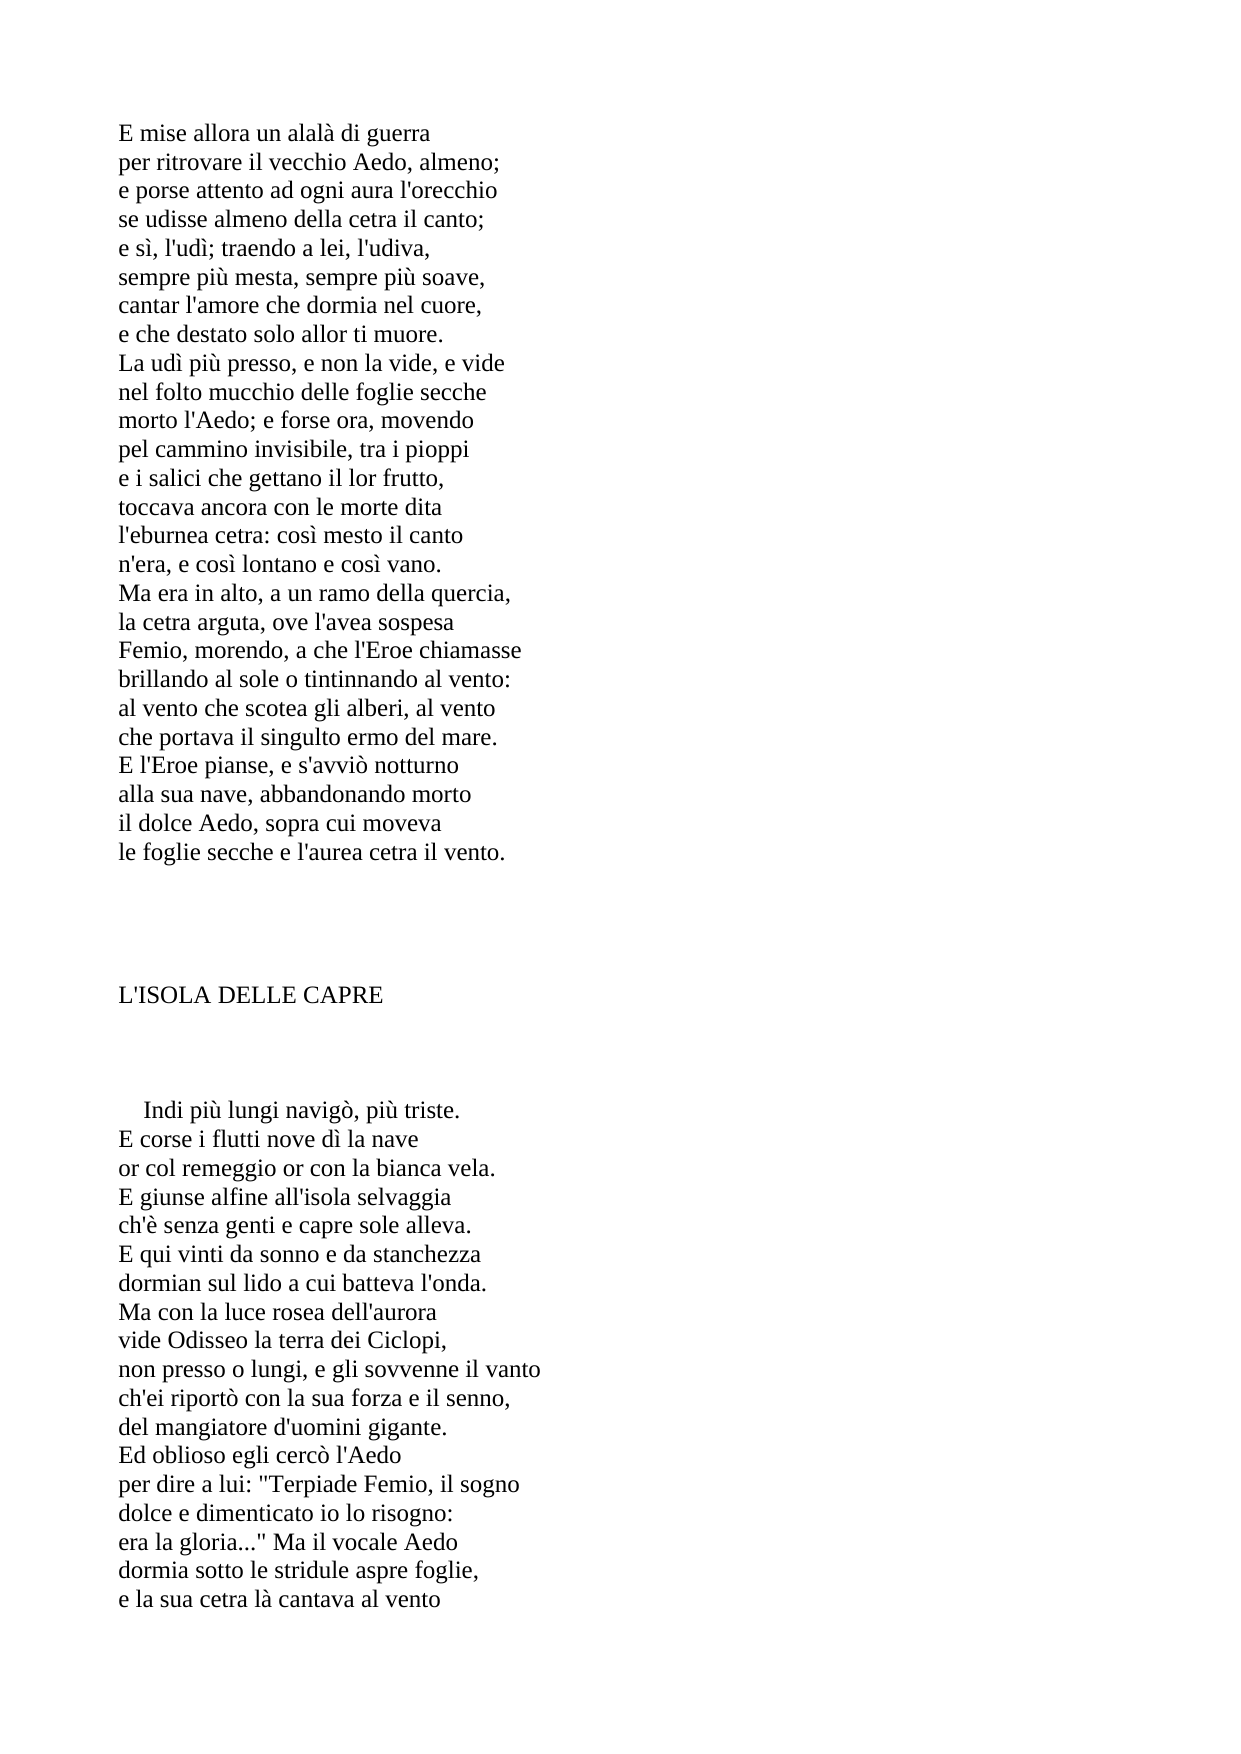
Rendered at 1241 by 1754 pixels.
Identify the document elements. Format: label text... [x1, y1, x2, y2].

text il dolce Aedo, sopra cui moveva [118, 808, 1122, 837]
text Ma con la luce rosea dell'aurora [118, 1297, 1122, 1326]
text dormia sotto le stridule aspre foglie, [118, 1556, 1122, 1584]
text vide Odisseo la terra dei Ciclopi, [118, 1326, 1122, 1354]
text non presso o lungi, e gli sovvenne il vanto [118, 1354, 1122, 1383]
text cantar l'amore che dormia nel cuore, [118, 291, 1122, 319]
text e sì, l'udì; traendo a lei, l'udiva, [118, 233, 1122, 262]
text n'era, e così lontano e così vano. [118, 549, 1122, 578]
text morto l'Aedo; e forse ora, movendo [118, 406, 1122, 434]
text Indi più lungi navigò, più triste. [118, 1096, 1122, 1124]
text E qui vinti da sonno e da stanchezza [118, 1239, 1122, 1268]
text del mangiatore d'uomini gigante. [118, 1412, 1122, 1441]
text e la sua cetra là cantava al vento [118, 1584, 1122, 1613]
text E l'Eroe pianse, e s'avviò notturno [118, 751, 1122, 779]
text alla sua nave, abbandonando morto [118, 779, 1122, 808]
text le foglie secche e l'aurea cetra il vento. [118, 837, 1122, 866]
text ch'è senza genti e capre sole alleva. [118, 1211, 1122, 1239]
text pel cammino invisibile, tra i pioppi [118, 434, 1122, 463]
text toccava ancora con le morte dita [118, 492, 1122, 521]
text E corse i flutti nove dì la nave [118, 1124, 1122, 1153]
text La udì più presso, e non la vide, e vide [118, 348, 1122, 377]
text e che destato solo allor ti muore. [118, 319, 1122, 348]
text Ed oblioso egli cercò l'Aedo [118, 1441, 1122, 1469]
text Femio, morendo, a che l'Eroe chiamasse [118, 636, 1122, 664]
text nel folto mucchio delle foglie secche [118, 377, 1122, 406]
text per dire a lui: "Terpiade Femio, il sogno [118, 1469, 1122, 1498]
text e i salici che gettano il lor frutto, [118, 463, 1122, 492]
text era la gloria..." Ma il vocale Aedo [118, 1527, 1122, 1556]
text Ma era in alto, a un ramo della quercia, [118, 578, 1122, 607]
text E mise allora un alalà di guerra [118, 118, 1122, 147]
text or col remeggio or con la bianca vela. [118, 1153, 1122, 1182]
text E giunse alfine all'isola selvaggia [118, 1182, 1122, 1211]
text per ritrovare il vecchio Aedo, almeno; [118, 147, 1122, 176]
text che portava il singulto ermo del mare. [118, 722, 1122, 751]
text brillando al sole o tintinnando al vento: [118, 664, 1122, 693]
text L'ISOLA DELLE CAPRE [118, 981, 1122, 1009]
text sempre più mesta, sempre più soave, [118, 262, 1122, 291]
text se udisse almeno della cetra il canto; [118, 204, 1122, 233]
text al vento che scotea gli alberi, al vento [118, 693, 1122, 722]
text dormian sul lido a cui batteva l'onda. [118, 1268, 1122, 1297]
text e porse attento ad ogni aura l'orecchio [118, 176, 1122, 204]
text la cetra arguta, ove l'avea sospesa [118, 607, 1122, 636]
text dolce e dimenticato io lo risogno: [118, 1498, 1122, 1527]
text l'eburnea cetra: così mesto il canto [118, 521, 1122, 549]
text ch'ei riportò con la sua forza e il senno, [118, 1383, 1122, 1412]
